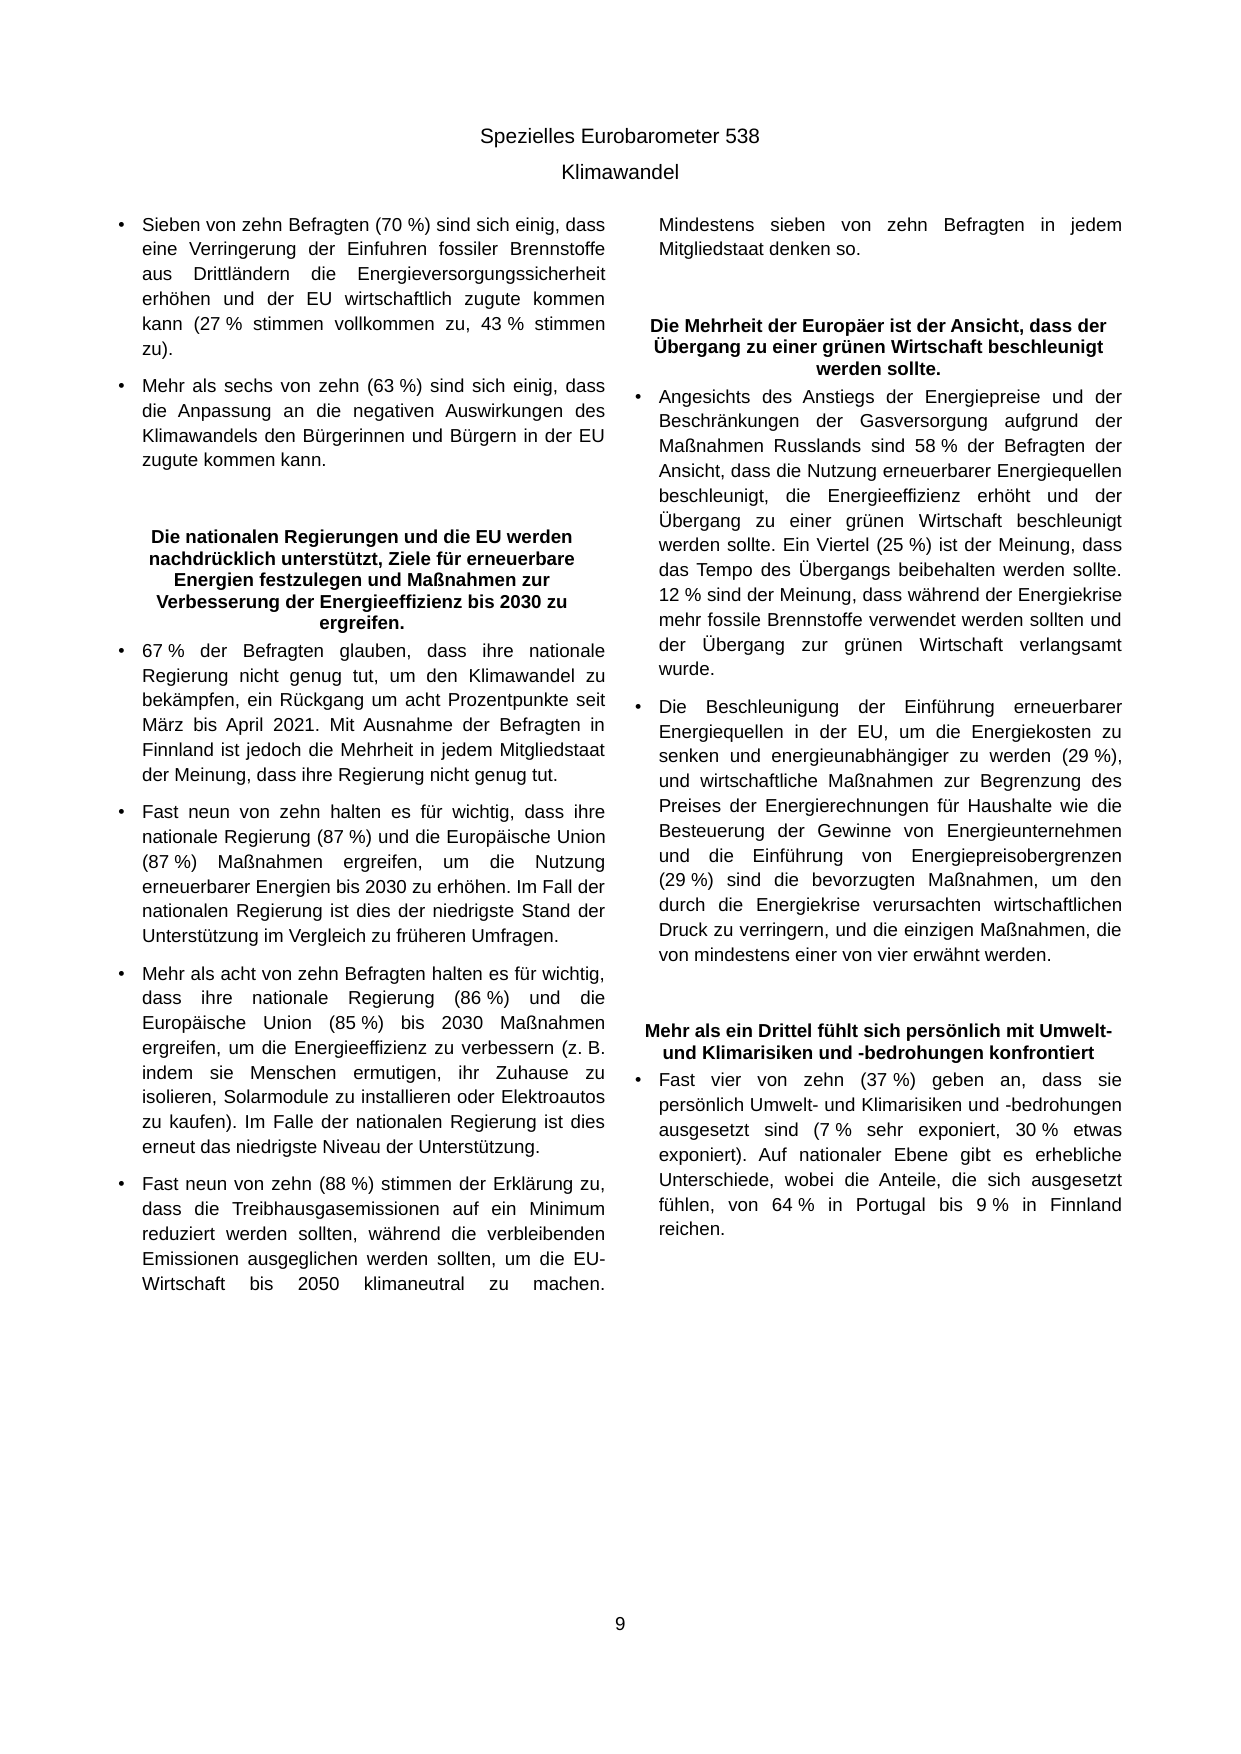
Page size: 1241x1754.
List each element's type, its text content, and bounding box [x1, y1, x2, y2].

text Die Mehrheit der Europäer ist der Ansicht, dass der Übergang zu einer grünen Wirtschaft beschleunigt werden sollte. [635, 315, 1122, 379]
list Fast neun von zehn halten es für wichtig, dass ihre nationale Regierung (87 %) und die Europäische Union (87 %) Maßnahmen ergreifen, um die Nutzung erneuerbarer Energien bis 2030 zu erhöhen. Im Fall der nationalen Regierung ist dies der niedrigste Stand der Unterstützung im Vergleich zu früheren Umfragen. [118, 801, 605, 947]
list Fast vier von zehn (37 %) geben an, dass sie persönlich Umwelt- und Klimarisiken und -bedrohungen ausgesetzt sind (7 % sehr exponiert, 30 % etwas exponiert). Auf nationaler Ebene gibt es erhebliche Unterschiede, wobei die Anteile, die sich ausgesetzt fühlen, von 64 % in Portugal bis 9 % in Finnland reichen. [635, 1069, 1122, 1240]
list Mindestens sieben von zehn Befragten in jedem Mitgliedstaat denken so. [635, 213, 1122, 260]
list Fast neun von zehn (88 %) stimmen der Erklärung zu, dass die Treibhausgasemissionen auf ein Minimum reduziert werden sollten, während die verbleibenden Emissionen ausgeglichen werden sollten, um die EU-Wirtschaft bis 2050 klimaneutral zu machen. [118, 1173, 605, 1294]
text Die nationalen Regierungen und die EU werden nachdrücklich unterstützt, Ziele für erneuerbare Energien festzulegen und Maßnahmen zur Verbesserung der Energieeffizienz bis 2030 zu ergreifen. [118, 526, 605, 634]
list Mehr als acht von zehn Befragten halten es für wichtig, dass ihre nationale Regierung (86 %) und die Europäische Union (85 %) bis 2030 Maßnahmen ergreifen, um die Energieeffizienz zu verbessern (z. B. indem sie Menschen ermutigen, ihr Zuhause zu isolieren, Solarmodule zu installieren oder Elektroautos zu kaufen). Im Falle der nationalen Regierung ist dies erneut das niedrigste Niveau der Unterstützung. [118, 962, 605, 1157]
text Mehr als ein Drittel fühlt sich persönlich mit Umwelt- und Klimarisiken und -bedrohungen konfrontiert [635, 1020, 1122, 1063]
list Die Beschleunigung der Einführung erneuerbarer Energiequellen in der EU, um die Energiekosten zu senken und energieunabhängiger zu werden (29 %), und wirtschaftliche Maßnahmen zur Begrenzung des Preises der Energierechnungen für Haushalte wie die Besteuerung der Gewinne von Energieunternehmen und die Einführung von Energiepreisobergrenzen (29 %) sind die bevorzugten Maßnahmen, um den durch die Energiekrise verursachten wirtschaftlichen Druck zu verringern, und die einzigen Maßnahmen, die von mindestens einer von vier erwähnt werden. [635, 696, 1122, 965]
list 67 % der Befragten glauben, dass ihre nationale Regierung nicht genug tut, um den Klimawandel zu bekämpfen, ein Rückgang um acht Prozentpunkte seit März bis April 2021. Mit Ausnahme der Befragten in Finnland ist jedoch die Mehrheit in jedem Mitgliedstaat der Meinung, dass ihre Regierung nicht genug tut. [118, 639, 605, 785]
list Sieben von zehn Befragten (70 %) sind sich einig, dass eine Verringerung der Einfuhren fossiler Brennstoffe aus Drittländern die Energieversorgungssicherheit erhöhen und der EU wirtschaftlich zugute kommen kann (27 % stimmen vollkommen zu, 43 % stimmen zu). [118, 213, 605, 359]
list Mehr als sechs von zehn (63 %) sind sich einig, dass die Anpassung an die negativen Auswirkungen des Klimawandels den Bürgerinnen und Bürgern in der EU zugute kommen kann. [118, 375, 605, 471]
list Angesichts des Anstiegs der Energiepreise und der Beschränkungen der Gasversorgung aufgrund der Maßnahmen Russlands sind 58 % der Befragten der Ansicht, dass die Nutzung erneuerbarer Energiequellen beschleunigt, die Energieeffizienz erhöht und der Übergang zu einer grünen Wirtschaft beschleunigt werden sollte. Ein Viertel (25 %) ist der Meinung, dass das Tempo des Übergangs beibehalten werden sollte. 12 % sind der Meinung, dass während der Energiekrise mehr fossile Brennstoffe verwendet werden sollten und der Übergang zur grünen Wirtschaft verlangsamt wurde. [635, 385, 1122, 680]
